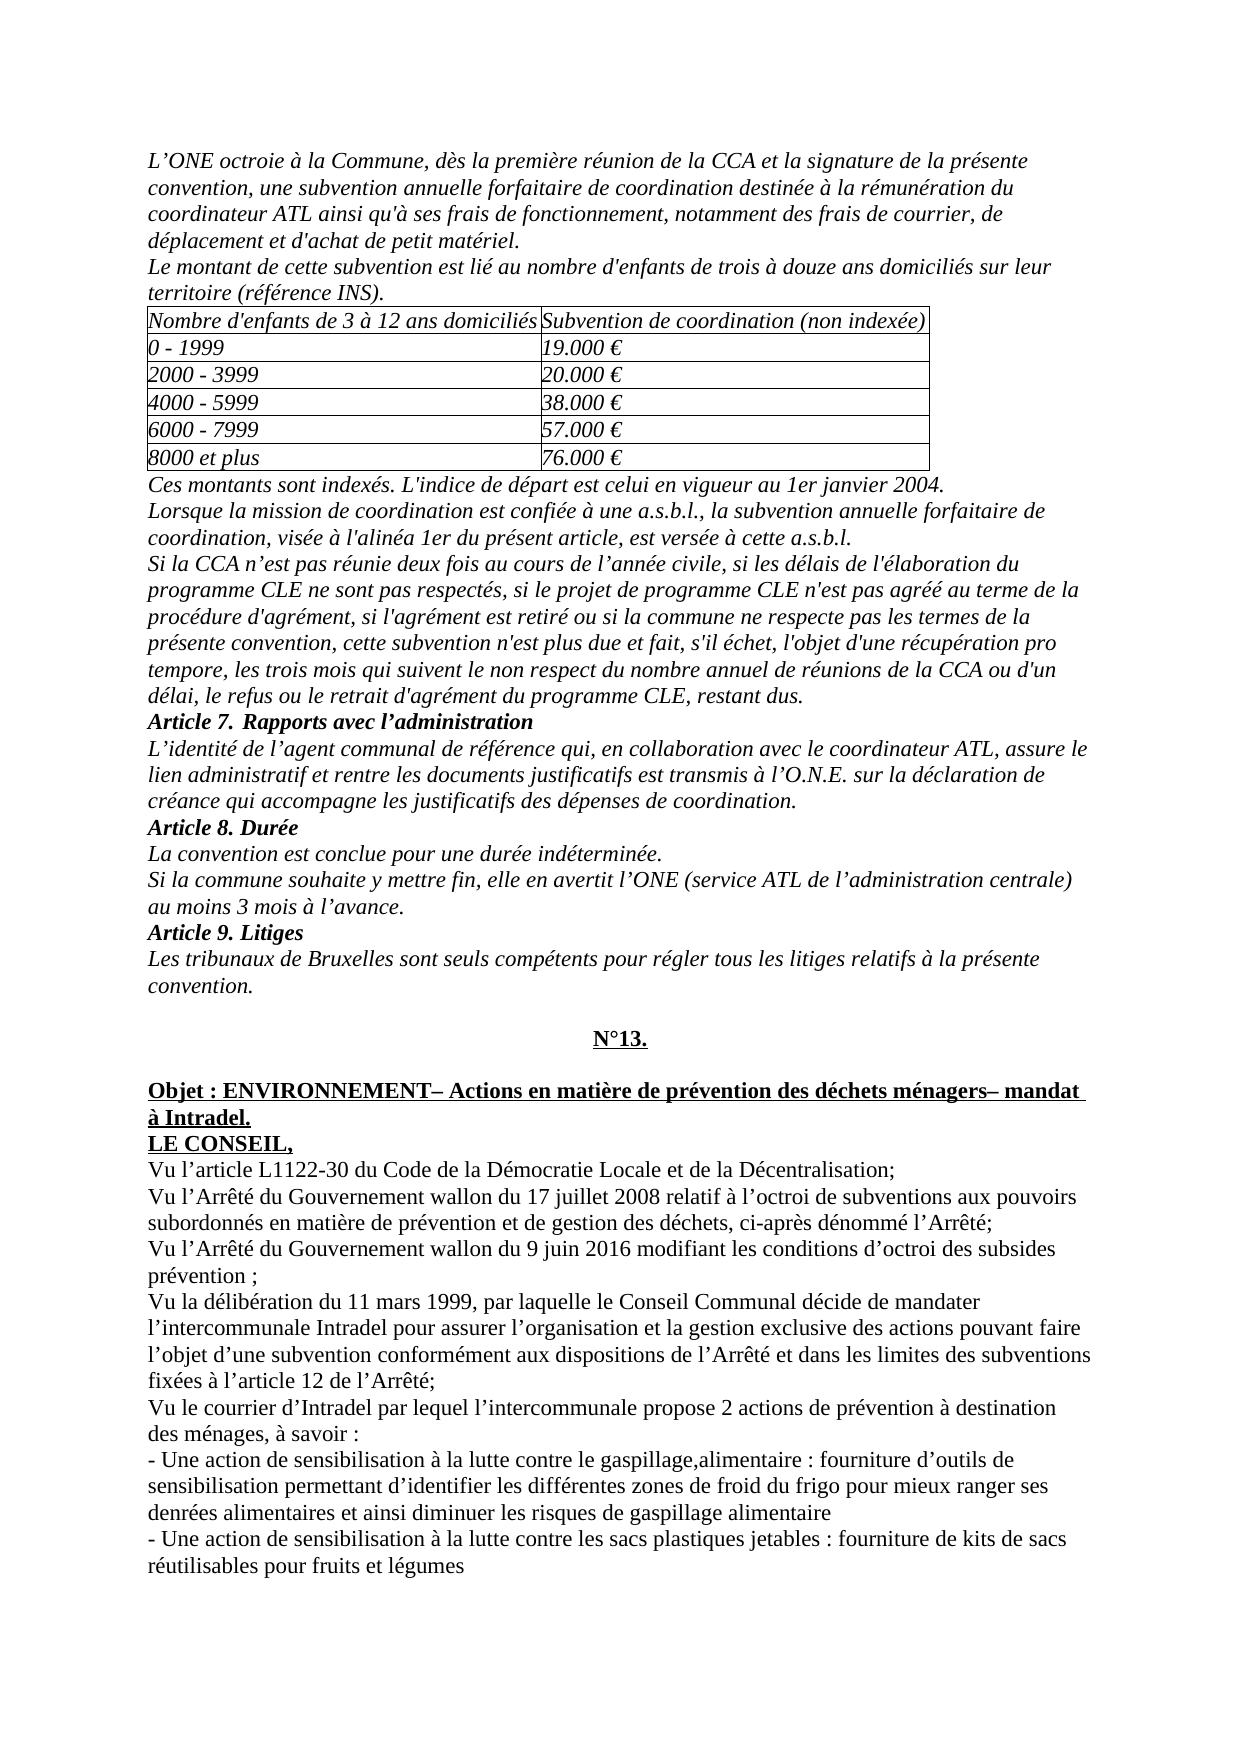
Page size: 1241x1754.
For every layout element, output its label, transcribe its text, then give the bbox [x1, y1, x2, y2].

table_header Nombre d'enfants de 3 à 12 ans domiciliés [148, 307, 541, 333]
table_header Subvention de coordination (non indexée) [542, 307, 929, 333]
table_cell 19.000 € [542, 334, 929, 361]
text L’ONE octroie à la Commune, dès la première réunion de la CCA et la signature de la présente convention, une subvention annuelle forfaitaire de coordination destinée à la rémunération du coordinateur ATL ainsi qu'à ses frais de fonctionnement, notamment des frais de courrier, de déplacement et d'achat de petit matériel. [148, 148, 1093, 253]
text Les tribunaux de Bruxelles sont seuls compétents pour régler tous les litiges relatifs à la présente convention. [148, 946, 1093, 998]
text Objet : ENVIRONNEMENT– Actions en matière de prévention des déchets ménagers– mandat à Intradel. [148, 1077, 1093, 1130]
table_cell 57.000 € [542, 416, 929, 443]
table_cell 2000 - 3999 [148, 362, 541, 388]
text Vu le courrier d’Intradel par lequel l’intercommunale propose 2 actions de prévention à destination des ménages, à savoir : [148, 1393, 1093, 1446]
text Le montant de cette subvention est lié au nombre d'enfants de trois à douze ans domiciliés sur leur territoire (référence INS). [148, 253, 1093, 306]
text Ces montants sont indexés. L'indice de départ est celui en vigueur au 1er janvier 2004. [148, 471, 1093, 497]
text - Une action de sensibilisation à la lutte contre les sacs plastiques jetables : fourniture de kits de sacs réutilisables pour fruits et légumes [148, 1525, 1093, 1578]
table_cell 20.000 € [542, 362, 929, 388]
text Vu l’article L1122-30 du Code de la Démocratie Locale et de la Décentralisation; [148, 1156, 1093, 1183]
text Article 8. Durée [148, 814, 1093, 840]
table_cell 76.000 € [542, 444, 929, 470]
text L’identité de l’agent communal de référence qui, en collaboration avec le coordinateur ATL, assure le lien administratif et rentre les documents justificatifs est transmis à l’O.N.E. sur la déclaration de créance qui accompagne les justificatifs des dépenses de coordination. [148, 735, 1093, 814]
text - Une action de sensibilisation à la lutte contre le gaspillage,alimentaire : fourniture d’outils de sensibilisation permettant d’identifier les différentes zones de froid du frigo pour mieux ranger ses denrées alimentaires et ainsi diminuer les risques de gaspillage alimentaire [148, 1446, 1093, 1525]
text La convention est conclue pour une durée indéterminée. [148, 840, 1093, 866]
text Vu la délibération du 11 mars 1999, par laquelle le Conseil Communal décide de mandater l’intercommunale Intradel pour assurer l’organisation et la gestion exclusive des actions pouvant faire l’objet d’une subvention conformément aux dispositions de l’Arrêté et dans les limites des subventions fixées à l’article 12 de l’Arrêté; [148, 1288, 1093, 1393]
text Vu l’Arrêté du Gouvernement wallon du 9 juin 2016 modifiant les conditions d’octroi des subsides prévention ; [148, 1235, 1093, 1288]
text LE CONSEIL, [148, 1130, 1093, 1156]
table_cell 8000 et plus [148, 444, 541, 470]
text Si la commune souhaite y mettre fin, elle en avertit l’ONE (service ATL de l’administration centrale) au moins 3 mois à l’avance. [148, 866, 1093, 919]
table_cell 6000 - 7999 [148, 416, 541, 443]
text Vu l’Arrêté du Gouvernement wallon du 17 juillet 2008 relatif à l’octroi de subventions aux pouvoirs subordonnés en matière de prévention et de gestion des déchets, ci-après dénommé l’Arrêté; [148, 1183, 1093, 1235]
text Article 9. Litiges [148, 919, 1093, 946]
table_cell 4000 - 5999 [148, 389, 541, 415]
text Lorsque la mission de coordination est confiée à une a.s.b.l., la subvention annuelle forfaitaire de coordination, visée à l'alinéa 1er du présent article, est versée à cette a.s.b.l. Si la CCA n’est pas réunie deux fois au cours de l’année civile, si les délais de l'élaboration du programme CLE ne sont pas respectés, si le projet de programme CLE n'est pas agréé au terme de la procédure d'agrément, si l'agrément est retiré ou si la commune ne respecte pas les termes de la présente convention, cette subvention n'est plus due et fait, s'il échet, l'objet d'une récupération pro tempore, les trois mois qui suivent le non respect du nombre annuel de réunions de la CCA ou d'un délai, le refus ou le retrait d'agrément du programme CLE, restant dus. [148, 497, 1093, 708]
table_cell 38.000 € [542, 389, 929, 415]
table_cell 0 - 1999 [148, 334, 541, 361]
text Article 7. Rapports avec l’administration [148, 708, 1093, 735]
